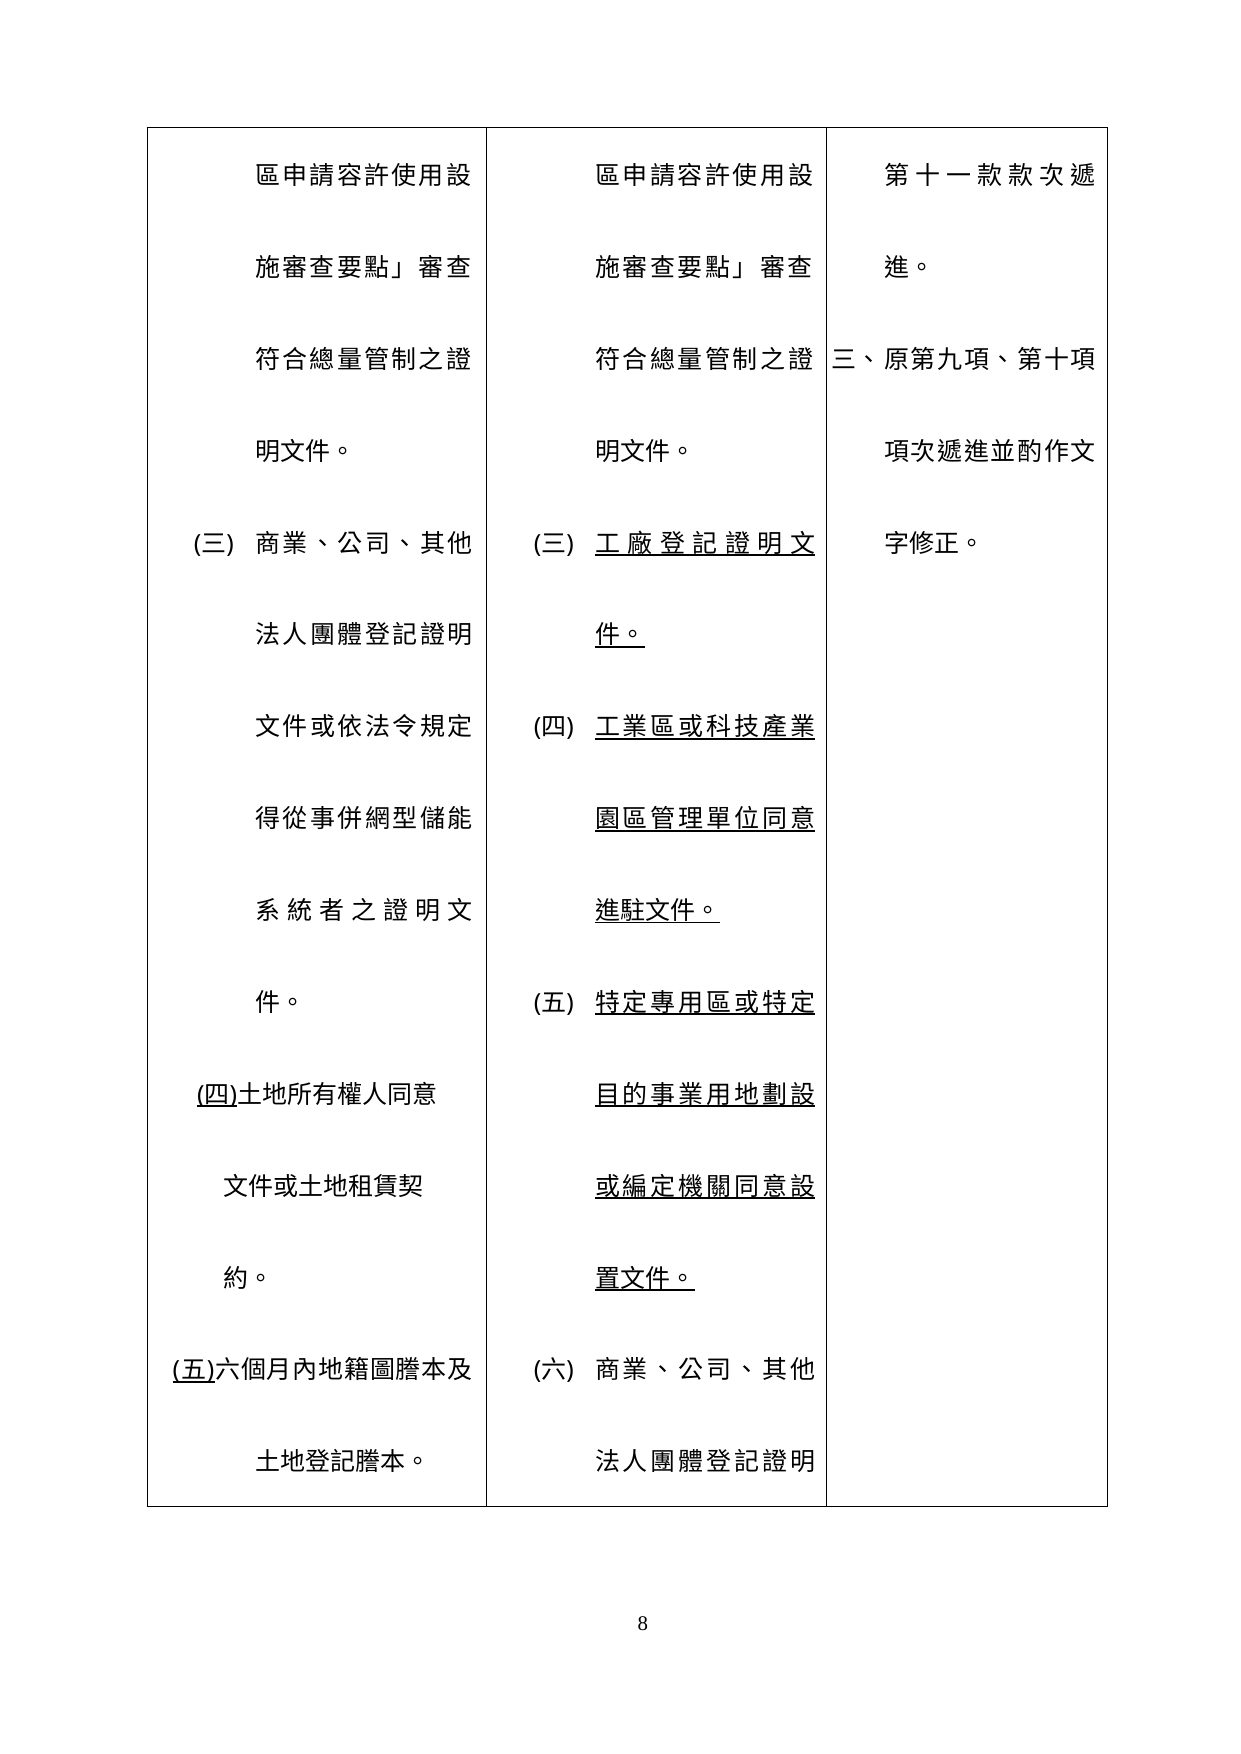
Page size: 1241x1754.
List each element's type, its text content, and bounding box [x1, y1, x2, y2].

table_cell 為配合本要點適用範圍之修正，一併刪除第一項第三至五款規定、第三至六項及第八項規定。 原第一項第六款至第十一款款次遞進。 原第九項、第十項項次遞進並酌作文字修正。 [827, 128, 1107, 1506]
table_cell 申請人向本府申請設置併網型儲能系統，應檢附下列文件: 設置計畫書。 取得本府建設處依據「花蓮縣都市計畫甲（乙）種工業區申請容許使用設施審查要點」審查符合總量管制之證明文件。 工廠登記證明文件。 工業區或科技產業園區管理單位同意進駐文件。 特定專用區或特定目的事業用地劃設或編定機關同意設置文件。 商業、公司、其他法人團體登記證明文件或依法令規定得從事併網型儲能系統者之證明文件。 土地所有權人同意文件或土地租賃契約。 六個月內地籍圖謄本及土地登記謄本。 併線路通行相關同意文件。 取得本縣消防局認定設置計畫符合內政部消防署「提升儲能系統消防安全管理指引」之證明文件。 取得申請前一年內環境保護主管機關依法審查無違反環保法令之證明文件。 事業廢棄物清理計畫書。 制訂緊急疏散逃生機制之文件。 其他經本府認定應提出之文件。 前項第1款所定之文件，內容應包括設置地點、範圍、面積、裝置容量等基本資料以及管理維護計畫、財務規劃、周遭環境分析及周遭環境影響情形評估、公共安全檢討情形、與周遭居民溝通情形等。 設置地點位於甲(乙）種工業區應檢附第1項第2款所定之文件。 以工廠管理輔導法施行細則所規定之工廠所需附屬設施設置，應檢附第1項第3款所定之文件。 設置地點位於依法編定開發之工業區或科技產業園區應檢附第1項第4款所定之文件。 設置地點位於特定專用區或特定目的事業用地應檢附第1項第5款所定之文件。 第1項第7款所定之文件，需提供經公證之正本，並於契約內載明同意供儲能設置使用等意思表示之字樣。 非以工廠管理輔導法施行細則所規定之工廠所需附屬設施設置，應檢附第1項第12款所定之文件。 設置地點如經本縣衛生局審認有鄰近長照機構之情形，應檢附第1項第13款所定之文件。 申請人檢附資料不全，經本府通知補正者，應於文到翌日起一個月內補正；屆期不補正或補正不完全者，得駁回其申請。 [487, 128, 826, 1506]
table_cell 區申請容許使用設施審查要點」審查符合總量管制之證明文件。 商業、公司、其他法人團體登記證明文件或依法令規定得從事併網型儲能系統者之證明文件。 (四)土地所有權人同意 文件或土地租賃契 約。 (五)六個月內地籍圖謄本及土地登記謄本。 [148, 128, 486, 1506]
